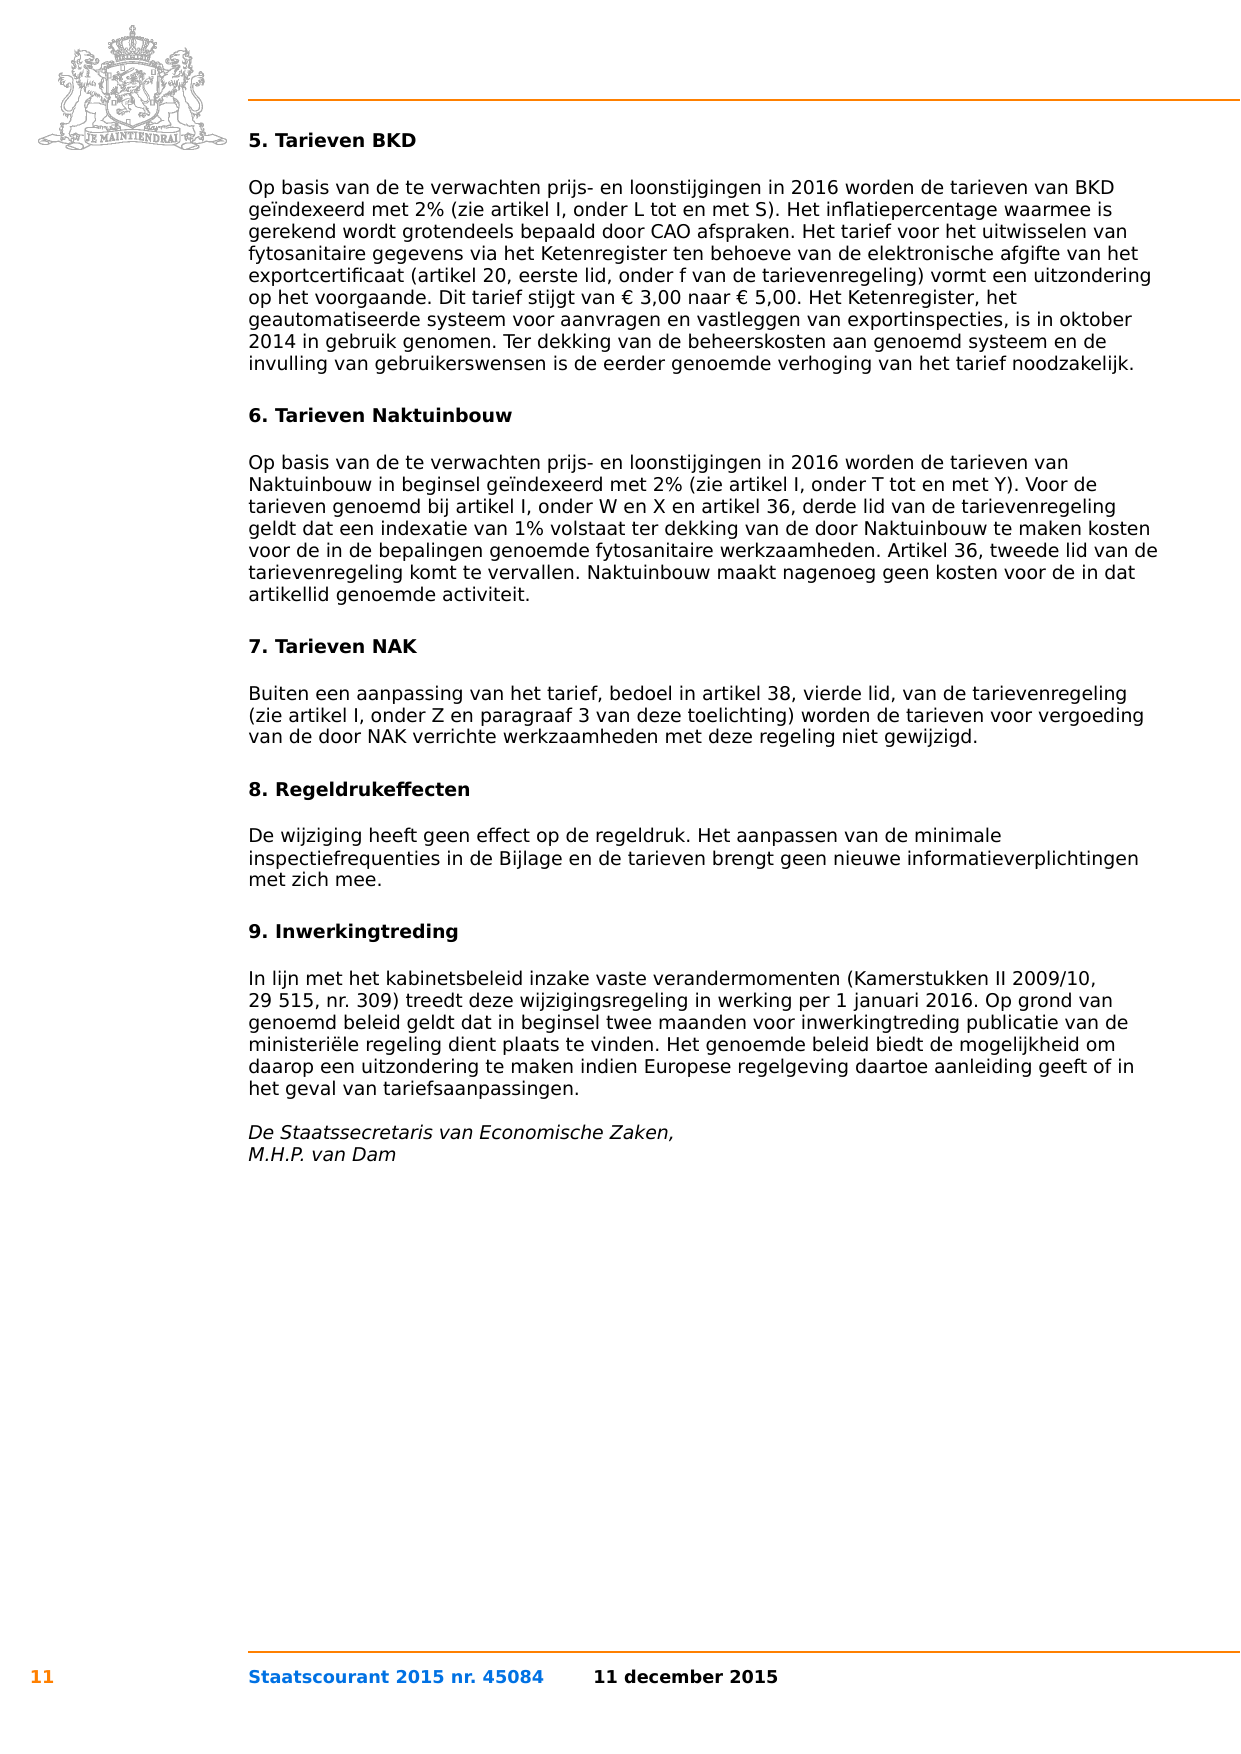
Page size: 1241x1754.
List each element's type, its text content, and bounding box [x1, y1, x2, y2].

text Op basis van de te verwachten prijs- en loonstijgingen in 2016 worden de tarieven van BKD geïndexeerd met 2% (zie artikel I, onder L tot en met S). Het inflatiepercentage waarmee is gerekend wordt grotendeels bepaald door CAO afspraken. Het tarief voor het uitwisselen van fytosanitaire gegevens via het Ketenregister ten behoeve van de elektronische afgifte van het exportcertificaat (artikel 20, eerste lid, onder f van de tarievenregeling) vormt een uitzondering op het voorgaande. Dit tarief stijgt van € 3,00 naar € 5,00. Het Ketenregister, het geautomatiseerde systeem voor aanvragen en vastleggen van exportinspecties, is in oktober 2014 in gebruik genomen. Ter dekking van de beheerskosten aan genoemd systeem en de invulling van gebruikerswensen is de eerder genoemde verhoging van het tarief noodzakelijk. [248, 177, 1163, 375]
text Op basis van de te verwachten prijs- en loonstijgingen in 2016 worden de tarieven van Naktuinbouw in beginsel geïndexeerd met 2% (zie artikel I, onder T tot en met Y). Voor de tarieven genoemd bij artikel I, onder W en X en artikel 36, derde lid van de tarievenregeling geldt dat een indexatie van 1% volstaat ter dekking van de door Naktuinbouw te maken kosten voor de in de bepalingen genoemde fytosanitaire werkzaamheden. Artikel 36, tweede lid van de tarievenregeling komt te vervallen. Naktuinbouw maakt nagenoeg geen kosten voor de in dat artikellid genoemde activiteit. [248, 452, 1163, 606]
text In lijn met het kabinetsbeleid inzake vaste verandermomenten (Kamerstukken II 2009/10, 29 515, nr. 309) treedt deze wijzigingsregeling in werking per 1 januari 2016. Op grond van genoemd beleid geldt dat in beginsel twee maanden voor inwerkingtreding publicatie van de ministeriële regeling dient plaats te vinden. Het genoemde beleid biedt de mogelijkheid om daarop een uitzondering te maken indien Europese regelgeving daartoe aanleiding geeft of in het geval van tariefsaanpassingen. [248, 968, 1163, 1100]
subtitle 8. Regeldrukeffecten [248, 778, 1163, 800]
picture [38, 25, 227, 150]
subtitle 5. Tarieven BKD [248, 130, 1163, 152]
text Buiten een aanpassing van het tarief, bedoel in artikel 38, vierde lid, van de tarievenregeling (zie artikel I, onder Z en paragraaf 3 van deze toelichting) worden de tarieven voor vergoeding van de door NAK verrichte werkzaamheden met deze regeling niet gewijzigd. [248, 682, 1163, 748]
text De Staatssecretaris van Economische Zaken, M.H.P. van Dam [248, 1122, 1163, 1166]
subtitle 6. Tarieven Naktuinbouw [248, 405, 1163, 427]
subtitle 9. Inwerkingtreding [248, 921, 1163, 943]
text De wijziging heeft geen effect op de regeldruk. Het aanpassen van de minimale inspectiefrequenties in de Bijlage en de tarieven brengt geen nieuwe informatieverplichtingen met zich mee. [248, 825, 1163, 891]
subtitle 7. Tarieven NAK [248, 636, 1163, 657]
